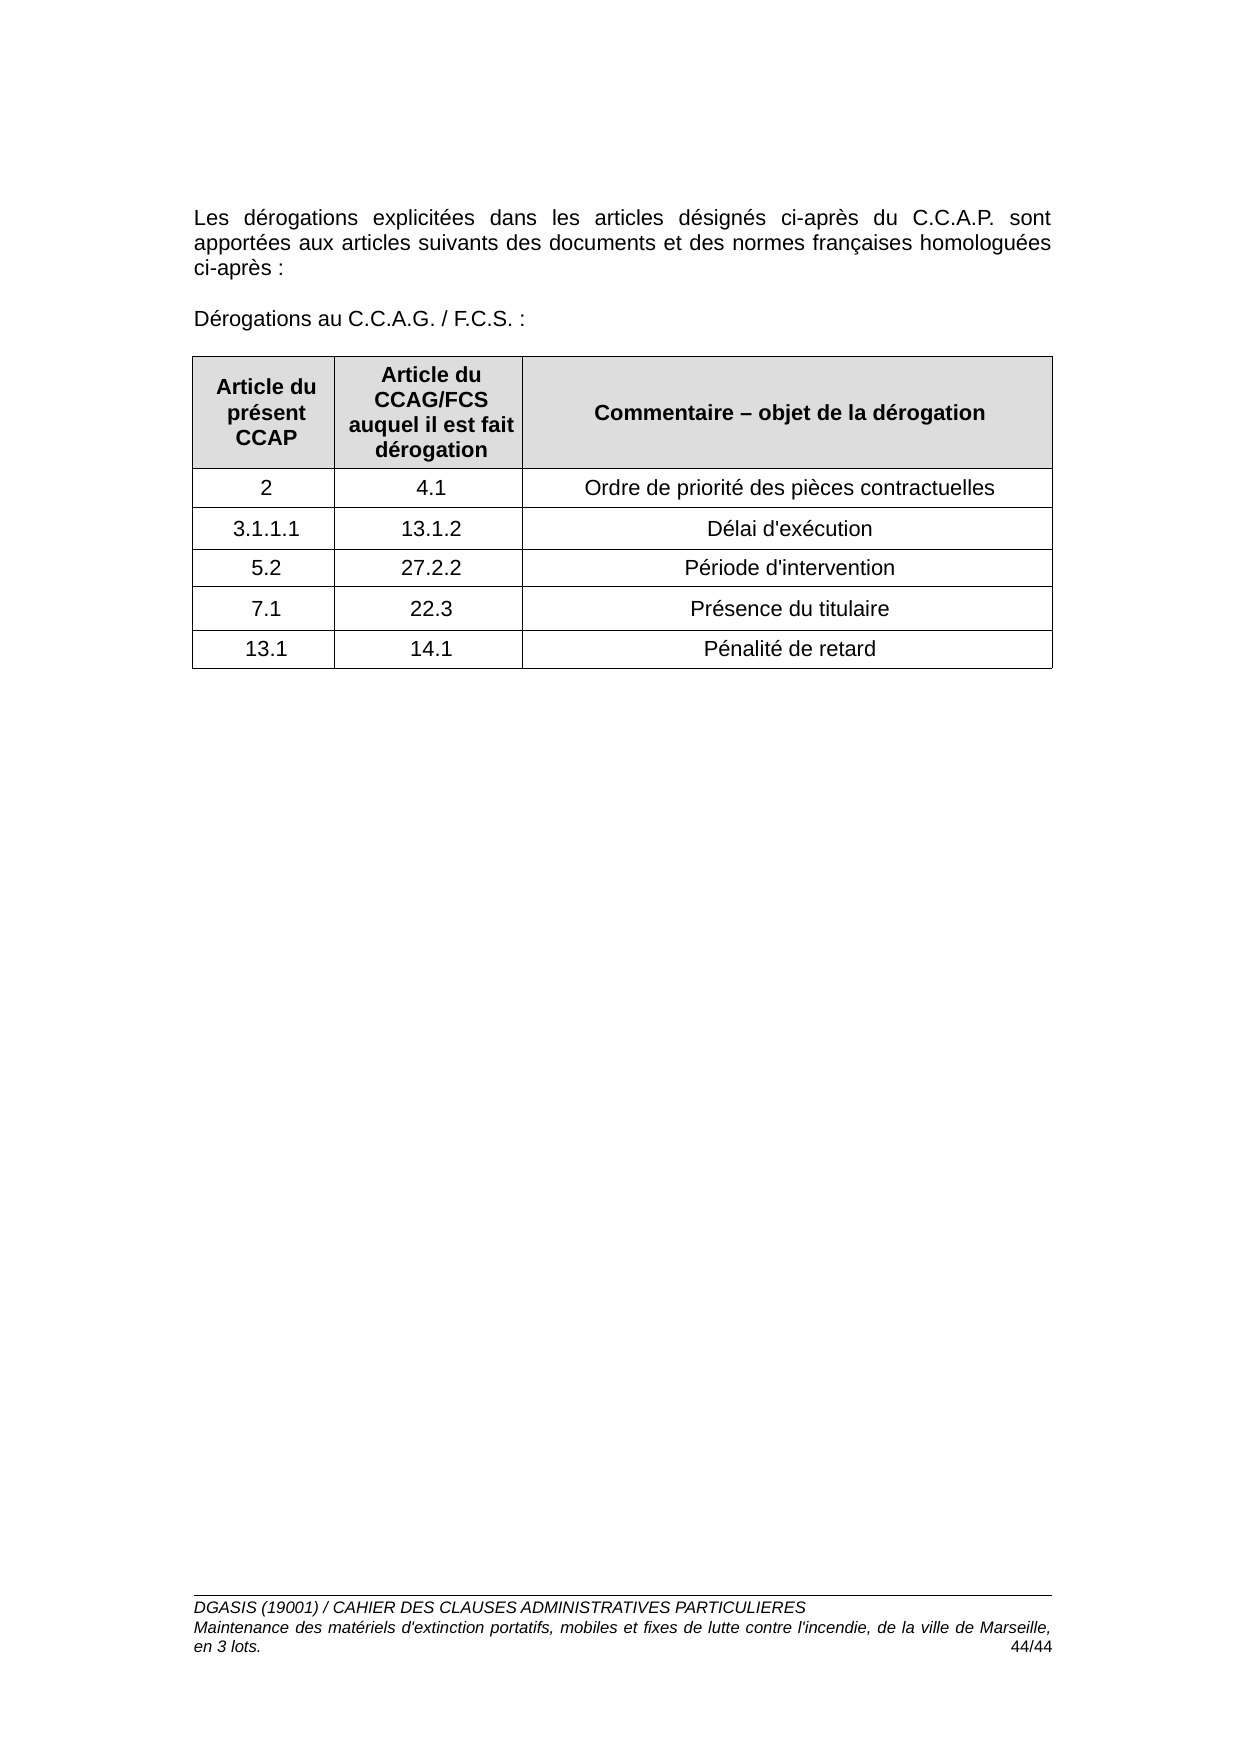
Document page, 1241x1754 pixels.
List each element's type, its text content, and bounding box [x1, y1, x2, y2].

table_cell 13.1.2 [335, 508, 522, 549]
table_cell 5.2 [193, 550, 334, 586]
table_cell 2 [193, 469, 334, 507]
text Dérogations au C.C.A.G. / F.C.S. : [194, 305, 1052, 331]
text Les dérogations explicitées dans les articles désignés ci-après du C.C.A.P. sont apportées aux articles suivants des documents et des normes françaises homologuées ci-après : [194, 204, 1052, 280]
table_header Article du CCAG/FCS auquel il est fait dérogation [335, 357, 522, 468]
table_cell Période d'intervention [523, 550, 1052, 586]
table_cell 13.1 [193, 631, 334, 668]
table_cell 7.1 [193, 587, 334, 630]
table_cell Présence du titulaire [523, 587, 1052, 630]
table_cell Délai d'exécution [523, 508, 1052, 549]
table_cell Pénalité de retard [523, 631, 1052, 668]
table_cell 14.1 [335, 631, 522, 668]
table_header Article du présent CCAP [193, 357, 334, 468]
table_header Commentaire – objet de la dérogation [523, 357, 1052, 468]
table_cell 22.3 [335, 587, 522, 630]
table_cell 27.2.2 [335, 550, 522, 586]
table_cell 4.1 [335, 469, 522, 507]
table_cell Ordre de priorité des pièces contractuelles [523, 469, 1052, 507]
table_cell 3.1.1.1 [193, 508, 334, 549]
